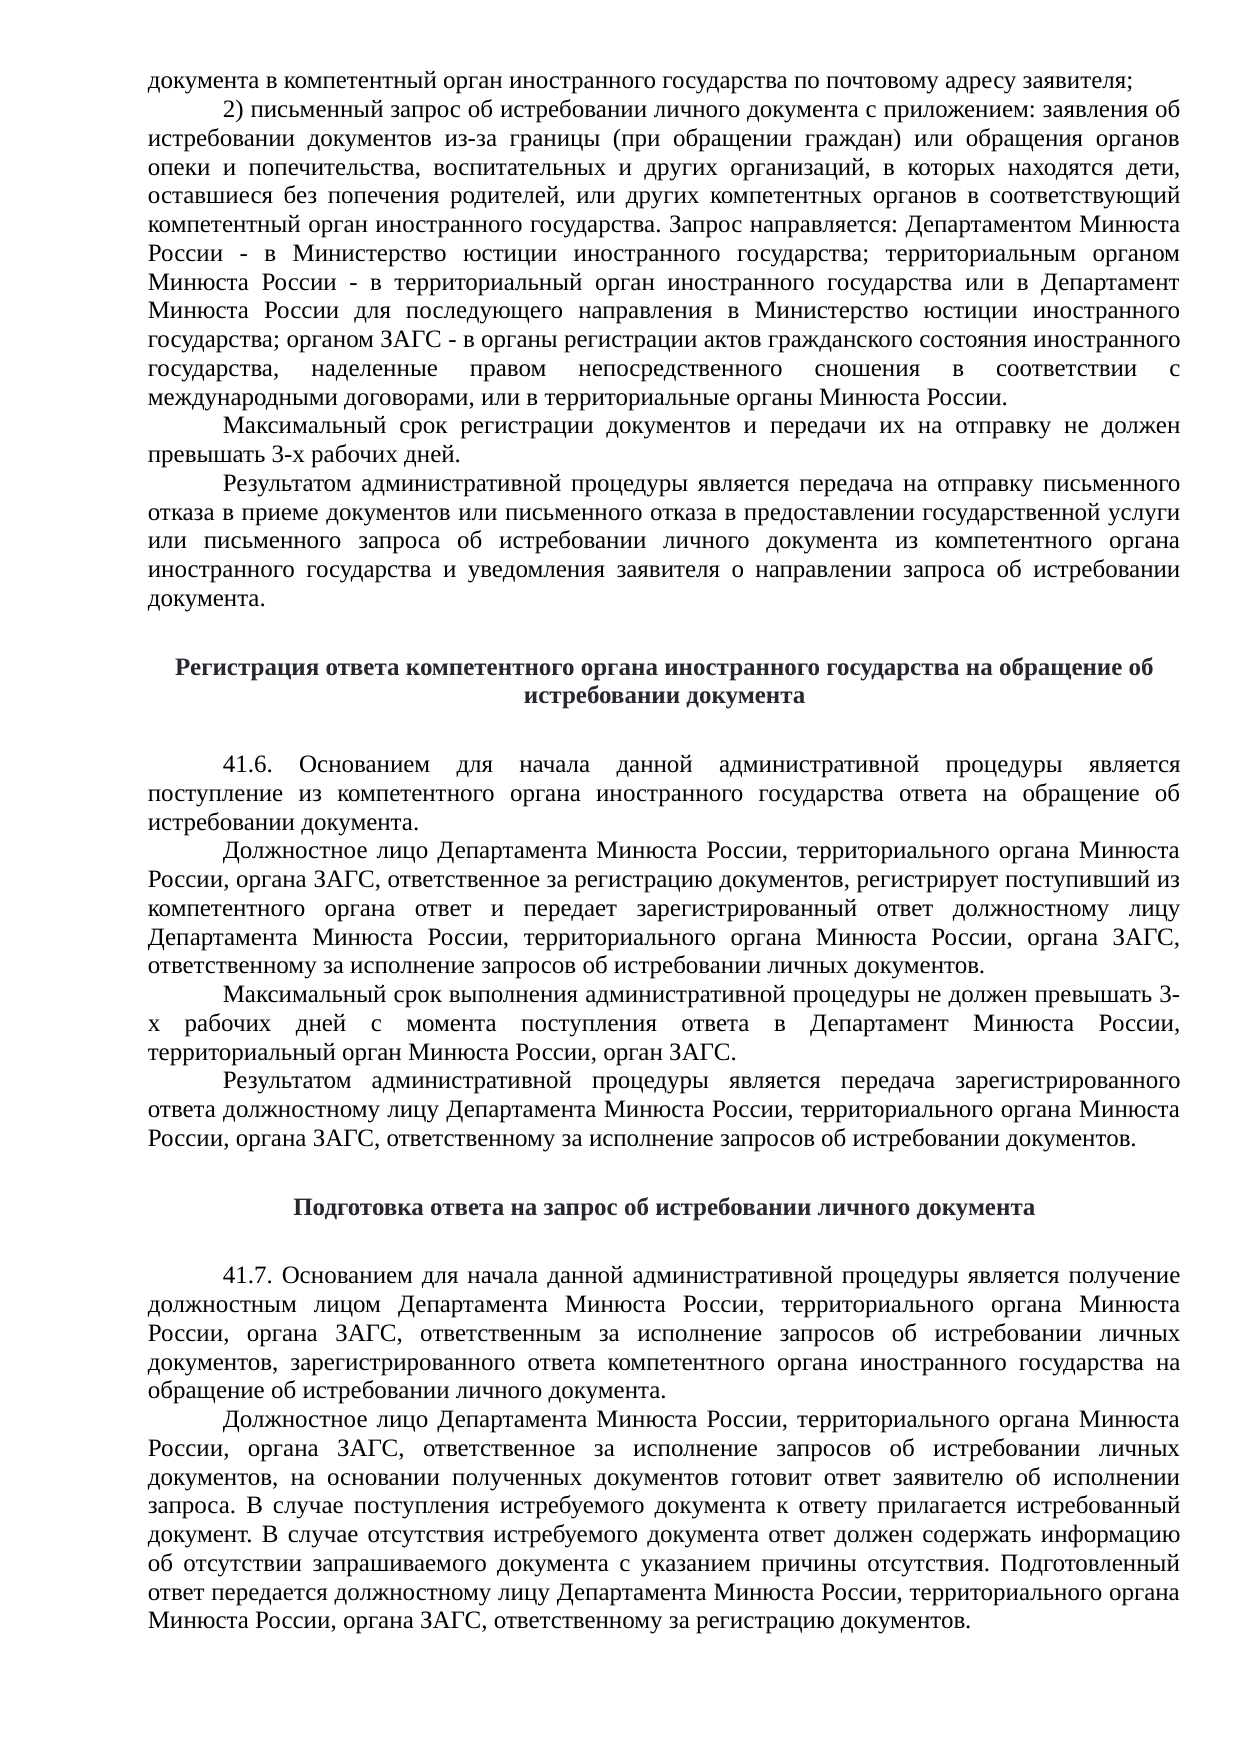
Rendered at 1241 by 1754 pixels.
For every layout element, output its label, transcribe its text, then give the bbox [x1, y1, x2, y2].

text 41.7. Основанием для начала данной административной процедуры является получение должностным лицом Департамента Минюста России, территориального органа Минюста России, органа ЗАГС, ответственным за исполнение запросов об истребовании личных документов, зарегистрированного ответа компетентного органа иностранного государства на обращение об истребовании личного документа. [148, 1261, 1181, 1404]
subtitle Регистрация ответа компетентного органа иностранного государства на обращение об истребовании документа [148, 652, 1181, 709]
text Максимальный срок выполнения административной процедуры не должен превышать 3-х рабочих дней с момента поступления ответа в Департамент Минюста России, территориальный орган Минюста России, орган ЗАГС. [148, 979, 1181, 1066]
text Должностное лицо Департамента Минюста России, территориального органа Минюста России, органа ЗАГС, ответственное за исполнение запросов об истребовании личных документов, на основании полученных документов готовит ответ заявителю об исполнении запроса. В случае поступления истребуемого документа к ответу прилагается истребованный документ. В случае отсутствия истребуемого документа ответ должен содержать информацию об отсутствии запрашиваемого документа с указанием причины отсутствия. Подготовленный ответ передается должностному лицу Департамента Минюста России, территориального органа Минюста России, органа ЗАГС, ответственному за регистрацию документов. [148, 1404, 1181, 1634]
text Максимальный срок регистрации документов и передачи их на отправку не должен превышать 3-х рабочих дней. [148, 411, 1181, 468]
text документа в компетентный орган иностранного государства по почтовому адресу заявителя; [148, 66, 1181, 94]
text 41.6. Основанием для начала данной административной процедуры является поступление из компетентного органа иностранного государства ответа на обращение об истребовании документа. [148, 749, 1181, 836]
text Должностное лицо Департамента Минюста России, территориального органа Минюста России, органа ЗАГС, ответственное за регистрацию документов, регистрирует поступивший из компетентного органа ответ и передает зарегистрированный ответ должностному лицу Департамента Минюста России, территориального органа Минюста России, органа ЗАГС, ответственному за исполнение запросов об истребовании личных документов. [148, 836, 1181, 979]
subtitle Подготовка ответа на запрос об истребовании личного документа [148, 1192, 1181, 1221]
text Результатом административной процедуры является передача на отправку письменного отказа в приеме документов или письменного отказа в предоставлении государственной услуги или письменного запроса об истребовании личного документа из компетентного органа иностранного государства и уведомления заявителя о направлении запроса об истребовании документа. [148, 468, 1181, 612]
text Результатом административной процедуры является передача зарегистрированного ответа должностному лицу Департамента Минюста России, территориального органа Минюста России, органа ЗАГС, ответственному за исполнение запросов об истребовании документов. [148, 1066, 1181, 1152]
text 2) письменный запрос об истребовании личного документа с приложением: заявления об истребовании документов из-за границы (при обращении граждан) или обращения органов опеки и попечительства, воспитательных и других организаций, в которых находятся дети, оставшиеся без попечения родителей, или других компетентных органов в соответствующий компетентный орган иностранного государства. Запрос направляется: Департаментом Минюста России - в Министерство юстиции иностранного государства; территориальным органом Минюста России - в территориальный орган иностранного государства или в Департамент Минюста России для последующего направления в Министерство юстиции иностранного государства; органом ЗАГС - в органы регистрации актов гражданского состояния иностранного государства, наделенные правом непосредственного сношения в соответствии с международными договорами, или в территориальные органы Минюста России. [148, 94, 1181, 411]
